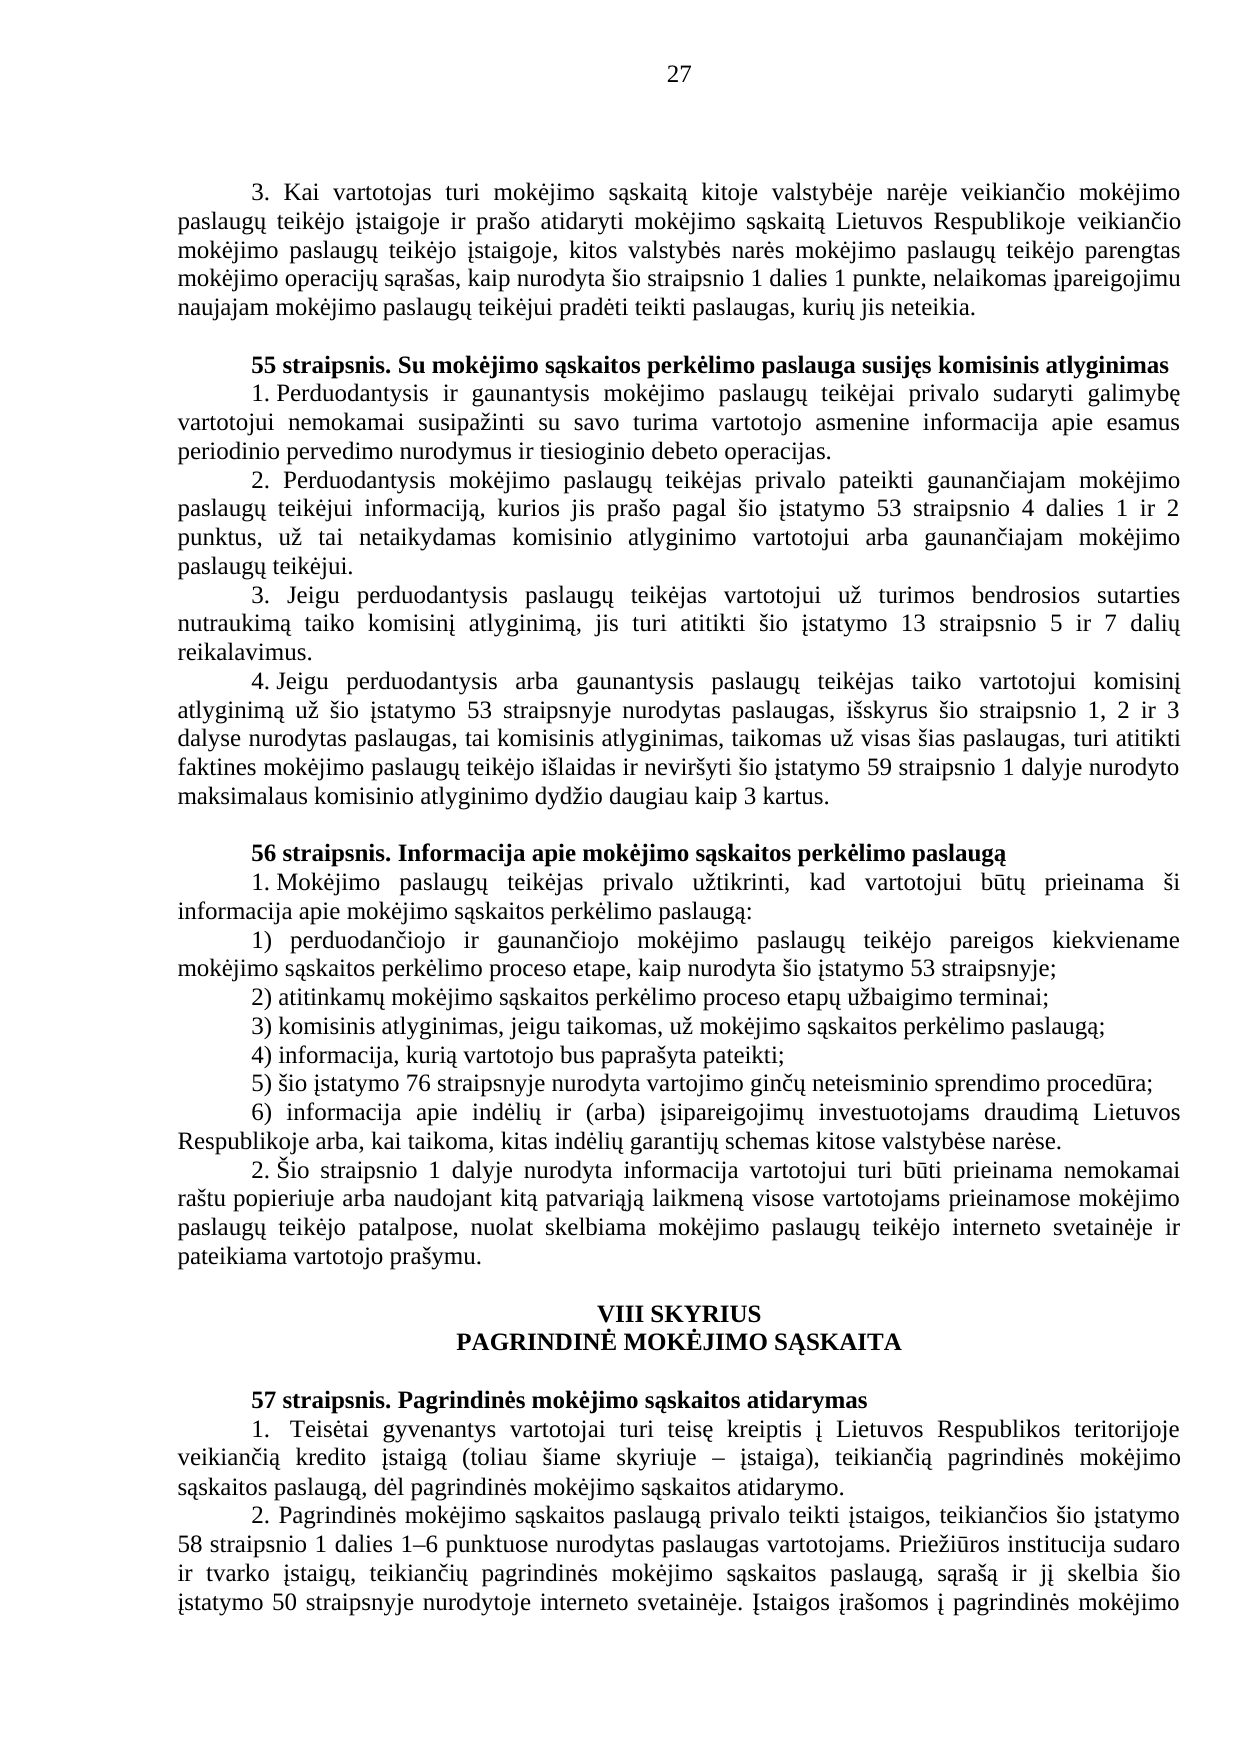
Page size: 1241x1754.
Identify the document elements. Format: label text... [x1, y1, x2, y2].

text 4. Jeigu perduodantysis arba gaunantysis paslaugų teikėjas taiko vartotojui komisinį atlyginimą už šio įstatymo 53 straipsnyje nurodytas paslaugas, išskyrus šio straipsnio 1, 2 ir 3 dalyse nurodytas paslaugas, tai komisinis atlyginimas, taikomas už visas šias paslaugas, turi atitikti faktines mokėjimo paslaugų teikėjo išlaidas ir neviršyti šio įstatymo 59 straipsnio 1 dalyje nurodyto maksimalaus komisinio atlyginimo dydžio daugiau kaip 3 kartus. [177, 666, 1181, 810]
text 1) perduodančiojo ir gaunančiojo mokėjimo paslaugų teikėjo pareigos kiekviename mokėjimo sąskaitos perkėlimo proceso etape, kaip nurodyta šio įstatymo 53 straipsnyje; [177, 925, 1181, 982]
text 1. Mokėjimo paslaugų teikėjas privalo užtikrinti, kad vartotojui būtų prieinama ši informacija apie mokėjimo sąskaitos perkėlimo paslaugą: [177, 867, 1181, 925]
text 56 straipsnis. Informacija apie mokėjimo sąskaitos perkėlimo paslaugą [177, 838, 1181, 867]
text VIII SKYRIUS [177, 1299, 1181, 1327]
text 2. Perduodantysis mokėjimo paslaugų teikėjas privalo pateikti gaunančiajam mokėjimo paslaugų teikėjui informaciją, kurios jis prašo pagal šio įstatymo 53 straipsnio 4 dalies 1 ir 2 punktus, už tai netaikydamas komisinio atlyginimo vartotojui arba gaunančiajam mokėjimo paslaugų teikėjui. [177, 465, 1181, 580]
text 55 straipsnis. Su mokėjimo sąskaitos perkėlimo paslauga susijęs komisinis atlyginimas [177, 350, 1181, 378]
text 2) atitinkamų mokėjimo sąskaitos perkėlimo proceso etapų užbaigimo terminai; [177, 982, 1181, 1011]
text 2. Šio straipsnio 1 dalyje nurodyta informacija vartotojui turi būti prieinama nemokamai raštu popieriuje arba naudojant kitą patvariąją laikmeną visose vartotojams prieinamose mokėjimo paslaugų teikėjo patalpose, nuolat skelbiama mokėjimo paslaugų teikėjo interneto svetainėje ir pateikiama vartotojo prašymu. [177, 1155, 1181, 1270]
text 6) informacija apie indėlių ir (arba) įsipareigojimų investuotojams draudimą Lietuvos Respublikoje arba, kai taikoma, kitas indėlių garantijų schemas kitose valstybėse narėse. [177, 1097, 1181, 1155]
text 57 straipsnis. Pagrindinės mokėjimo sąskaitos atidarymas [177, 1385, 1181, 1414]
text 2. Pagrindinės mokėjimo sąskaitos paslaugą privalo teikti įstaigos, teikiančios šio įstatymo 58 straipsnio 1 dalies 1–6 punktuose nurodytas paslaugas vartotojams. Priežiūros institucija sudaro ir tvarko įstaigų, teikiančių pagrindinės mokėjimo sąskaitos paslaugą, sąrašą ir jį skelbia šio įstatymo 50 straipsnyje nurodytoje interneto svetainėje. Įstaigos įrašomos į pagrindinės mokėjimo [177, 1500, 1181, 1615]
text 4) informacija, kurią vartotojo bus paprašyta pateikti; [177, 1040, 1181, 1068]
text 3. Jeigu perduodantysis paslaugų teikėjas vartotojui už turimos bendrosios sutarties nutraukimą taiko komisinį atlyginimą, jis turi atitikti šio įstatymo 13 straipsnio 5 ir 7 dalių reikalavimus. [177, 580, 1181, 666]
text 3) komisinis atlyginimas, jeigu taikomas, už mokėjimo sąskaitos perkėlimo paslaugą; [177, 1011, 1181, 1040]
text 5) šio įstatymo 76 straipsnyje nurodyta vartojimo ginčų neteisminio sprendimo procedūra; [177, 1068, 1181, 1097]
text 1. Perduodantysis ir gaunantysis mokėjimo paslaugų teikėjai privalo sudaryti galimybę vartotojui nemokamai susipažinti su savo turima vartotojo asmenine informacija apie esamus periodinio pervedimo nurodymus ir tiesioginio debeto operacijas. [177, 378, 1181, 465]
text 3. Kai vartotojas turi mokėjimo sąskaitą kitoje valstybėje narėje veikiančio mokėjimo paslaugų teikėjo įstaigoje ir prašo atidaryti mokėjimo sąskaitą Lietuvos Respublikoje veikiančio mokėjimo paslaugų teikėjo įstaigoje, kitos valstybės narės mokėjimo paslaugų teikėjo parengtas mokėjimo operacijų sąrašas, kaip nurodyta šio straipsnio 1 dalies 1 punkte, nelaikomas įpareigojimu naujajam mokėjimo paslaugų teikėjui pradėti teikti paslaugas, kurių jis neteikia. [177, 177, 1181, 321]
text PAGRINDINĖ MOKĖJIMO SĄSKAITA [177, 1327, 1181, 1356]
text 1. Teisėtai gyvenantys vartotojai turi teisę kreiptis į Lietuvos Respublikos teritorijoje veikiančią kredito įstaigą (toliau šiame skyriuje – įstaiga), teikiančią pagrindinės mokėjimo sąskaitos paslaugą, dėl pagrindinės mokėjimo sąskaitos atidarymo. [177, 1414, 1181, 1500]
